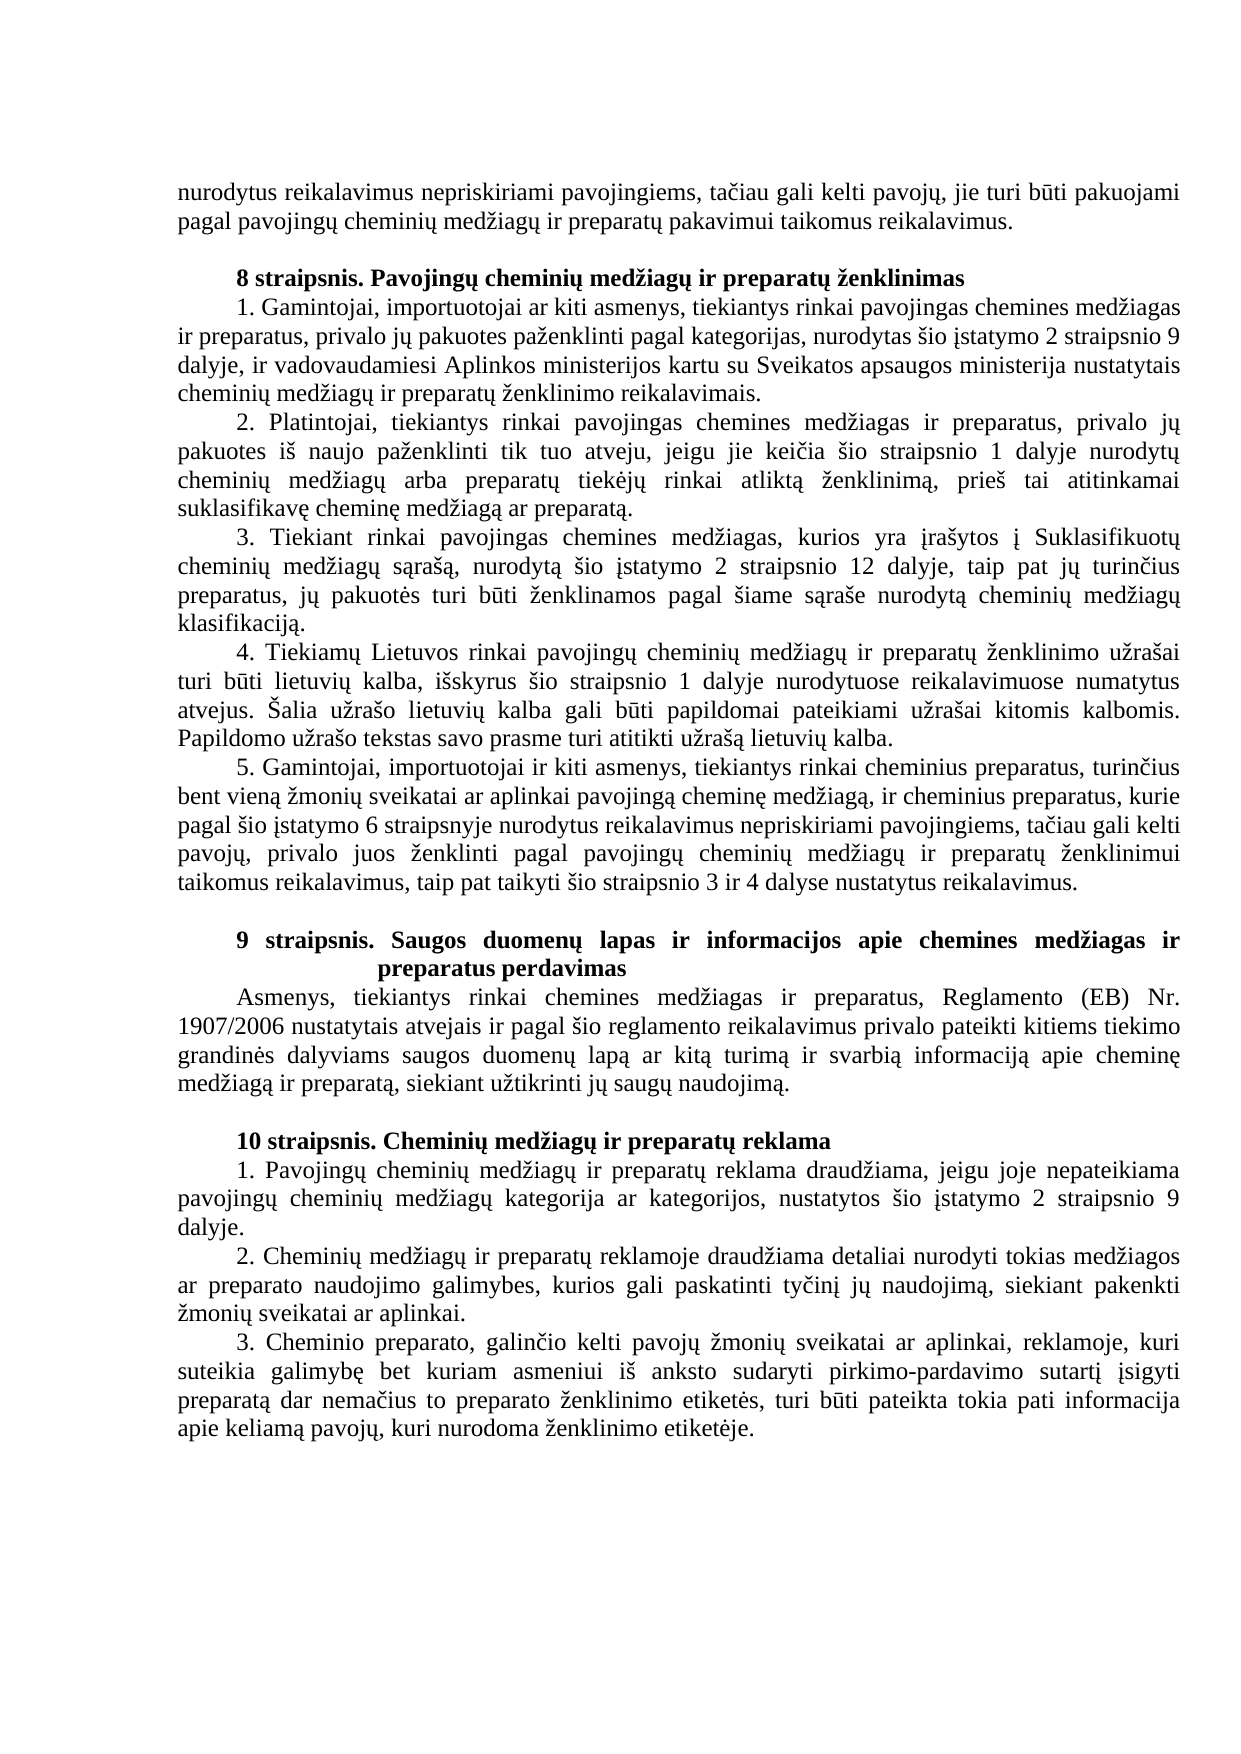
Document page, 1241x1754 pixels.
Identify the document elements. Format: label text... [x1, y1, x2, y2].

text 8 straipsnis. Pavojingų cheminių medžiagų ir preparatų ženklinimas [177, 263, 1181, 292]
text 10 straipsnis. Cheminių medžiagų ir preparatų reklama [177, 1126, 1181, 1155]
text nurodytus reikalavimus nepriskiriami pavojingiems, tačiau gali kelti pavojų, jie turi būti pakuojami pagal pavojingų cheminių medžiagų ir preparatų pakavimui taikomus reikalavimus. [177, 177, 1181, 235]
text 2. Platintojai, tiekiantys rinkai pavojingas chemines medžiagas ir preparatus, privalo jų pakuotes iš naujo paženklinti tik tuo atveju, jeigu jie keičia šio straipsnio 1 dalyje nurodytų cheminių medžiagų arba preparatų tiekėjų rinkai atliktą ženklinimą, prieš tai atitinkamai suklasifikavę cheminę medžiagą ar preparatą. [177, 407, 1181, 522]
text 5. Gamintojai, importuotojai ir kiti asmenys, tiekiantys rinkai cheminius preparatus, turinčius bent vieną žmonių sveikatai ar aplinkai pavojingą cheminę medžiagą, ir cheminius preparatus, kurie pagal šio įstatymo 6 straipsnyje nurodytus reikalavimus nepriskiriami pavojingiems, tačiau gali kelti pavojų, privalo juos ženklinti pagal pavojingų cheminių medžiagų ir preparatų ženklinimui taikomus reikalavimus, taip pat taikyti šio straipsnio 3 ir 4 dalyse nustatytus reikalavimus. [177, 752, 1181, 896]
text 4. Tiekiamų Lietuvos rinkai pavojingų cheminių medžiagų ir preparatų ženklinimo užrašai turi būti lietuvių kalba, išskyrus šio straipsnio 1 dalyje nurodytuose reikalavimuose numatytus atvejus. Šalia užrašo lietuvių kalba gali būti papildomai pateikiami užrašai kitomis kalbomis. Papildomo užrašo tekstas savo prasme turi atitikti užrašą lietuvių kalba. [177, 637, 1181, 752]
text 1. Pavojingų cheminių medžiagų ir preparatų reklama draudžiama, jeigu joje nepateikiama pavojingų cheminių medžiagų kategorija ar kategorijos, nustatytos šio įstatymo 2 straipsnio 9 dalyje. [177, 1155, 1181, 1241]
text 2. Cheminių medžiagų ir preparatų reklamoje draudžiama detaliai nurodyti tokias medžiagos ar preparato naudojimo galimybes, kurios gali paskatinti tyčinį jų naudojimą, siekiant pakenkti žmonių sveikatai ar aplinkai. [177, 1241, 1181, 1327]
text 1. Gamintojai, importuotojai ar kiti asmenys, tiekiantys rinkai pavojingas chemines medžiagas ir preparatus, privalo jų pakuotes paženklinti pagal kategorijas, nurodytas šio įstatymo 2 straipsnio 9 dalyje, ir vadovaudamiesi Aplinkos ministerijos kartu su Sveikatos apsaugos ministerija nustatytais cheminių medžiagų ir preparatų ženklinimo reikalavimais. [177, 292, 1181, 407]
text 3. Cheminio preparato, galinčio kelti pavojų žmonių sveikatai ar aplinkai, reklamoje, kuri suteikia galimybę bet kuriam asmeniui iš anksto sudaryti pirkimo-pardavimo sutartį įsigyti preparatą dar nemačius to preparato ženklinimo etiketės, turi būti pateikta tokia pati informacija apie keliamą pavojų, kuri nurodoma ženklinimo etiketėje. [177, 1327, 1181, 1442]
text Asmenys, tiekiantys rinkai chemines medžiagas ir preparatus, Reglamento (EB) Nr. 1907/2006 nustatytais atvejais ir pagal šio reglamento reikalavimus privalo pateikti kitiems tiekimo grandinės dalyviams saugos duomenų lapą ar kitą turimą ir svarbią informaciją apie cheminę medžiagą ir preparatą, siekiant užtikrinti jų saugų naudojimą. [177, 982, 1181, 1097]
text 3. Tiekiant rinkai pavojingas chemines medžiagas, kurios yra įrašytos į Suklasifikuotų cheminių medžiagų sąrašą, nurodytą šio įstatymo 2 straipsnio 12 dalyje, taip pat jų turinčius preparatus, jų pakuotės turi būti ženklinamos pagal šiame sąraše nurodytą cheminių medžiagų klasifikaciją. [177, 522, 1181, 637]
text 9 straipsnis. Saugos duomenų lapas ir informacijos apie chemines medžiagas ir preparatus perdavimas [236, 925, 1181, 982]
